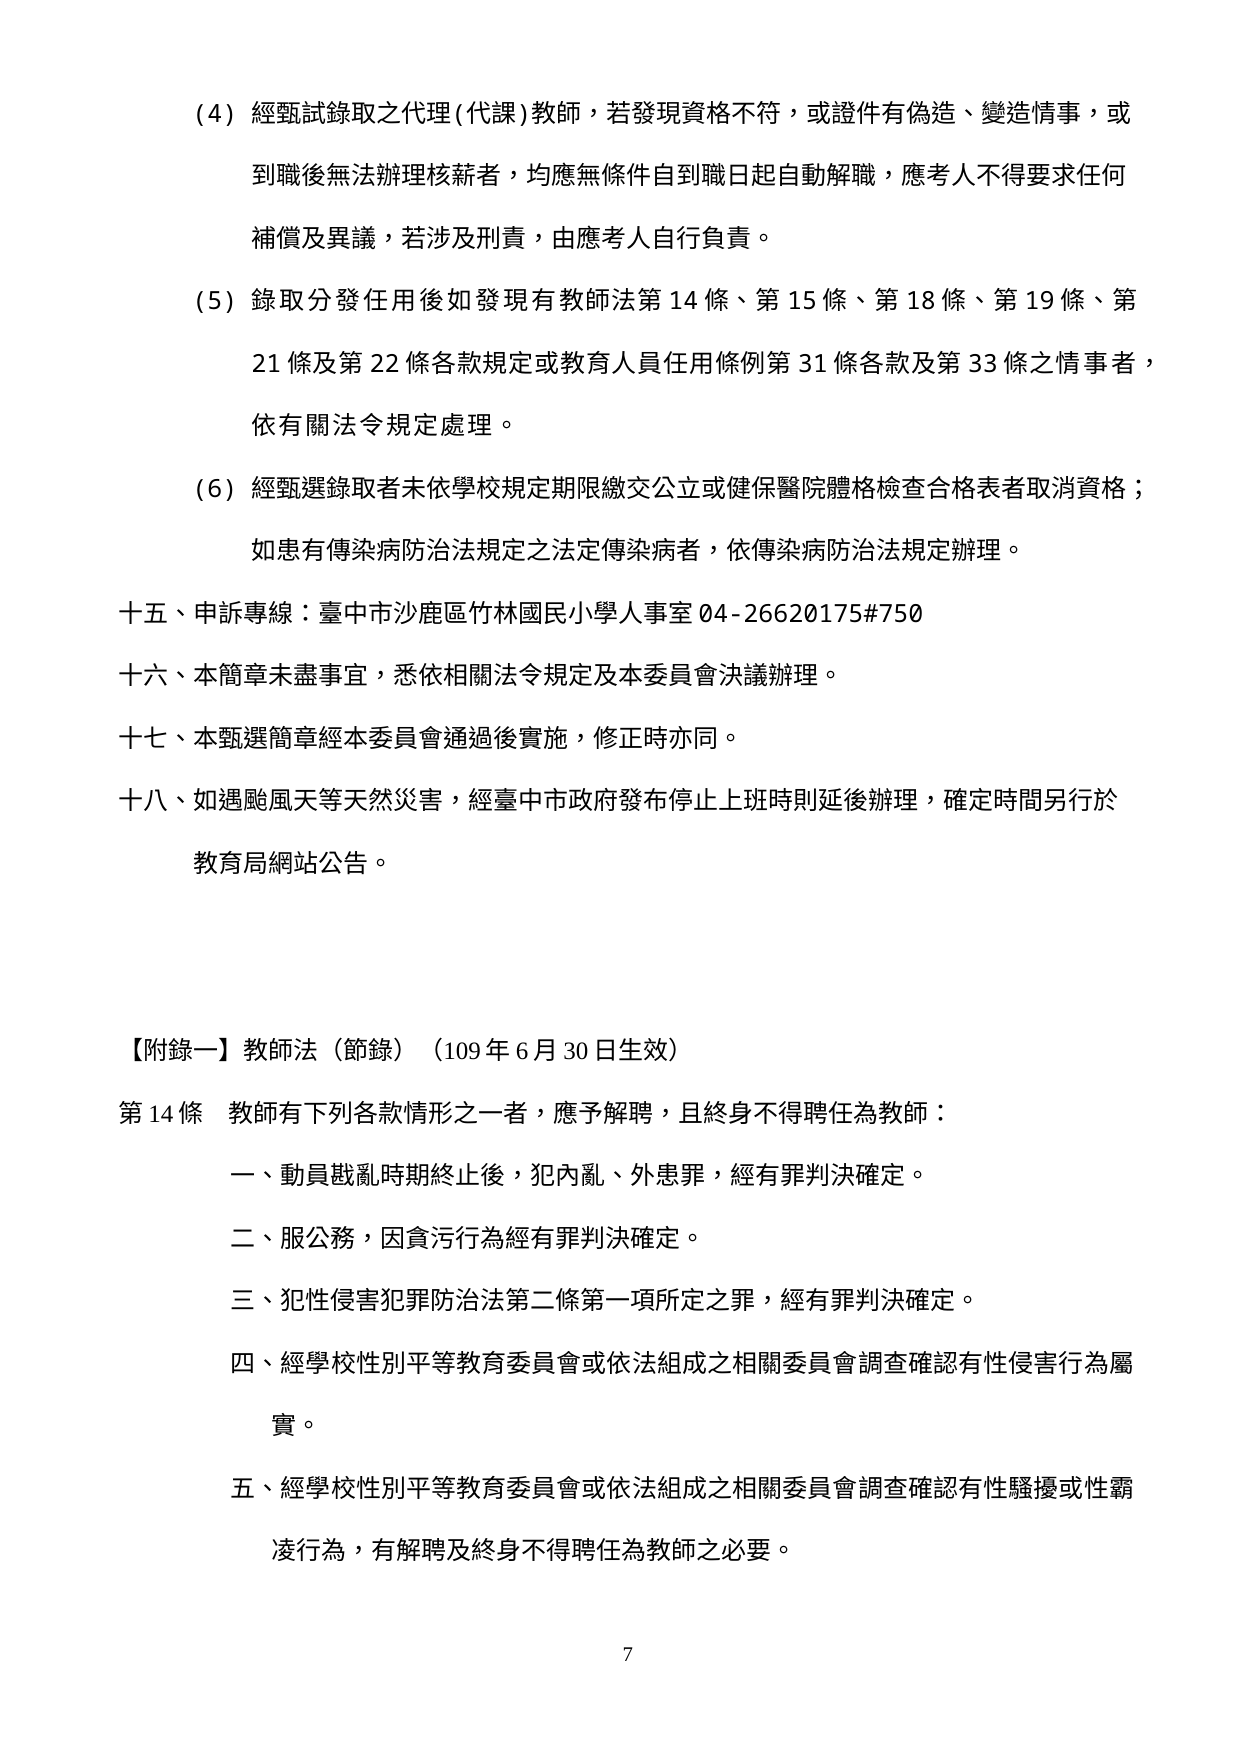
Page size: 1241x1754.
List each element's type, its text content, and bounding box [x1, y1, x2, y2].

list 經甄試錄取之代理(代課)教師，若發現資格不符，或證件有偽造、變造情事，或到職後無法辦理核薪者，均應無條件自到職日起自動解職，應考人不得要求任何補償及異議，若涉及刑責，由應考人自行負責。 [192, 69, 1137, 257]
text 三、犯性侵害犯罪防治法第二條第一項所定之罪，經有罪判決確定。 [230, 1257, 1137, 1319]
text 十七、本甄選簡章經本委員會通過後實施，修正時亦同。 [118, 694, 1137, 757]
list 錄取分發任用後如發現有教師法第14條、第15條、第18條、第19條、第21條及第22條各款規定或教育人員任用條例第31條各款及第33條之情事者，依有關法令規定處理。 [192, 257, 1137, 444]
text 五、經學校性別平等教育委員會或依法組成之相關委員會調查確認有性騷擾或性霸凌行為，有解聘及終身不得聘任為教師之必要。 [230, 1444, 1137, 1569]
list 經甄選錄取者未依學校規定期限繳交公立或健保醫院體格檢查合格表者取消資格；如患有傳染病防治法規定之法定傳染病者，依傳染病防治法規定辦理。 [192, 444, 1137, 569]
text 十五、申訴專線：臺中市沙鹿區竹林國民小學人事室04-26620175#750 [118, 569, 1137, 632]
text 十八、如遇颱風天等天然災害，經臺中市政府發布停止上班時則延後辦理，確定時間另行於教育局網站公告。 [118, 757, 1137, 882]
text 十六、本簡章未盡事宜，悉依相關法令規定及本委員會決議辦理。 [118, 632, 1137, 694]
text 【附錄一】教師法（節錄）（109年6月30日生效） [118, 1007, 1137, 1069]
text 二、服公務，因貪污行為經有罪判決確定。 [230, 1194, 1137, 1257]
text 一、動員戡亂時期終止後，犯內亂、外患罪，經有罪判決確定。 [230, 1132, 1137, 1194]
text 四、經學校性別平等教育委員會或依法組成之相關委員會調查確認有性侵害行為屬實。 [230, 1319, 1137, 1444]
text 第14條 教師有下列各款情形之一者，應予解聘，且終身不得聘任為教師： [118, 1069, 1137, 1132]
